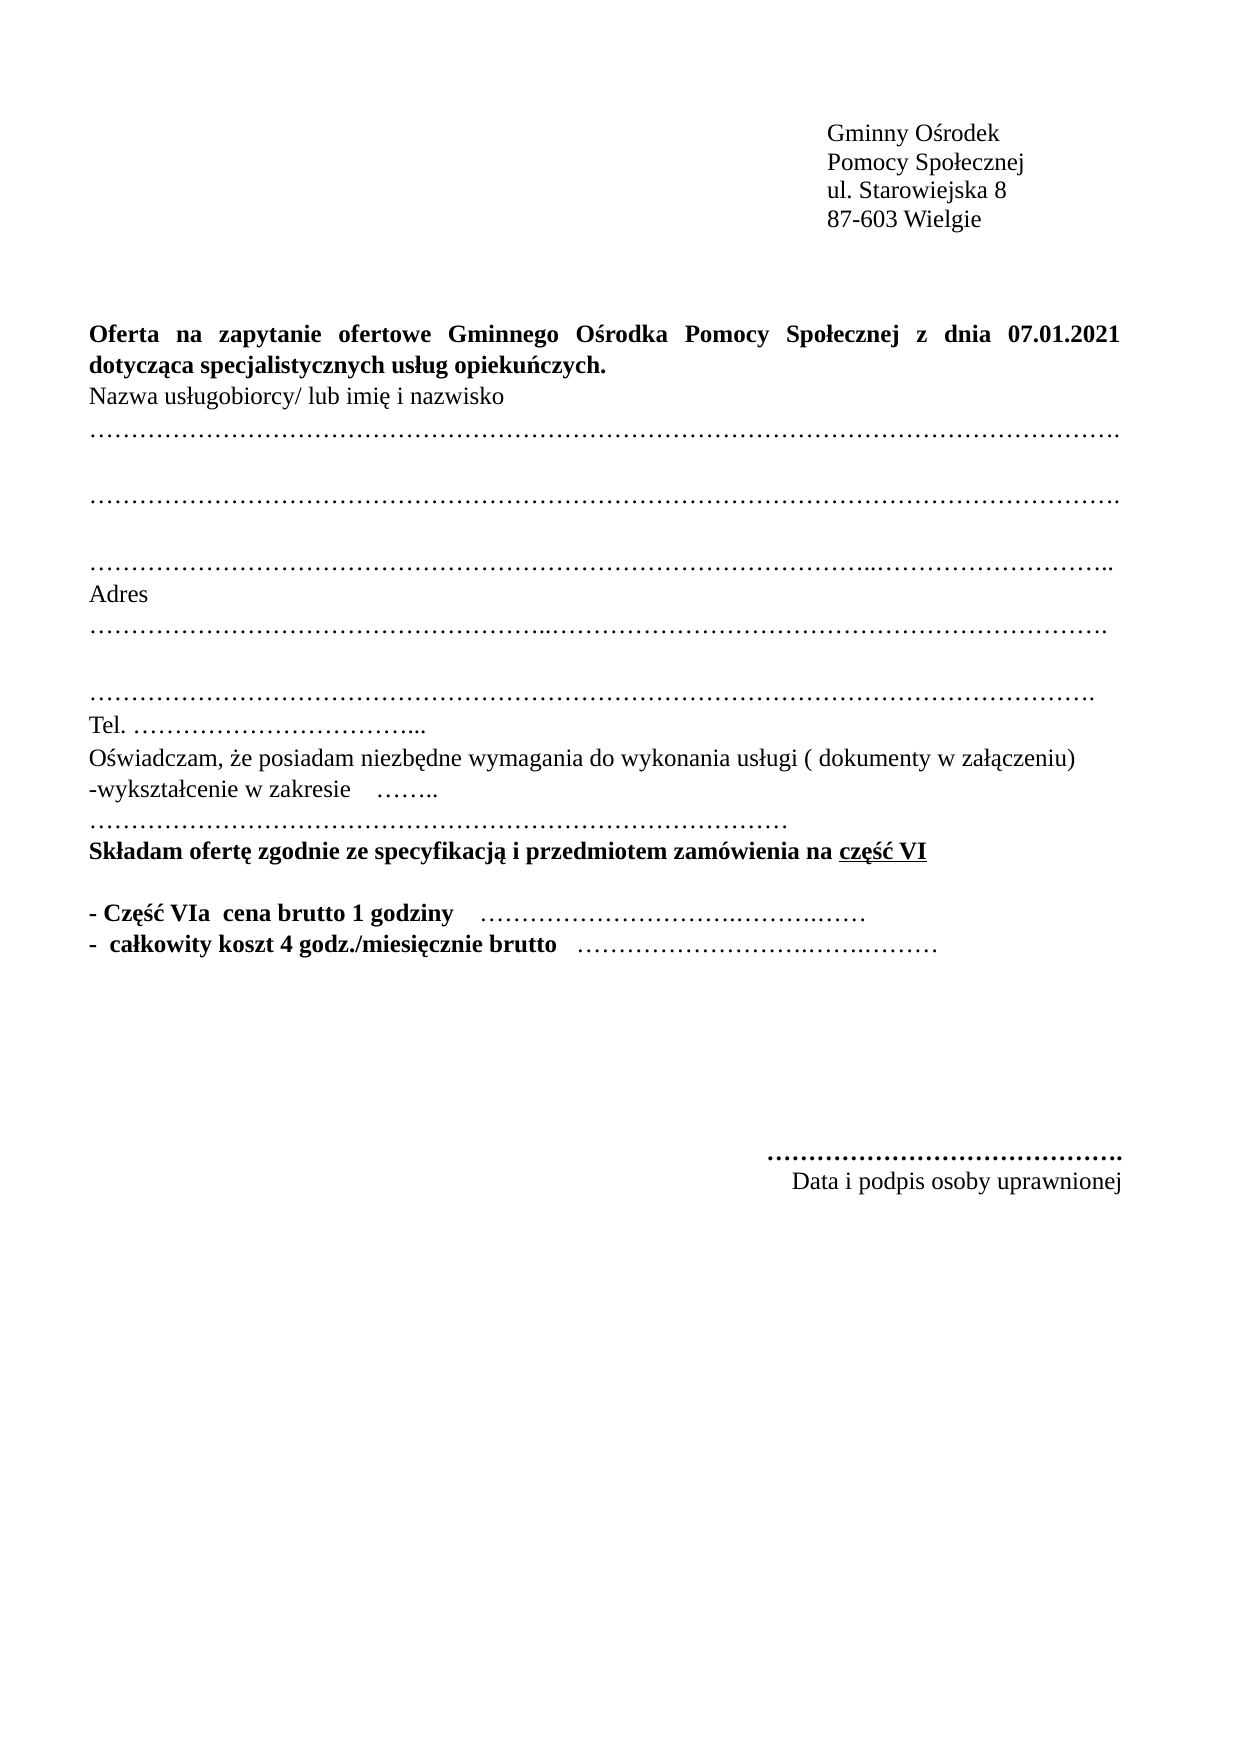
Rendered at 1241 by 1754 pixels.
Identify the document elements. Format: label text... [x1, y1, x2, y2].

text Pomocy Społecznej [88, 147, 1122, 176]
text - całkowity koszt 4 godz./miesięcznie brutto ……………………….…….……… [88, 929, 1122, 958]
text 87-603 Wielgie [88, 204, 1122, 233]
text - Część VIa cena brutto 1 godziny ………………………….……….…… [88, 898, 1122, 927]
text Adres [88, 579, 1122, 608]
text ……………………………………………………………………………………………………………. [88, 481, 1122, 509]
text Nazwa usługobiorcy/ lub imię i nazwisko [88, 381, 1122, 410]
text Tel. ……………………………... [88, 710, 1122, 738]
text ……………………………………. [88, 1137, 1122, 1166]
text Składam ofertę zgodnie ze specyfikacją i przedmiotem zamówienia na część VI [88, 836, 1122, 864]
text ………………………………………………..…………………………………………………………. [88, 611, 1122, 639]
text Gminny Ośrodek [88, 118, 1122, 147]
text -wykształcenie w zakresie ……..………………………………………………………………………… [88, 774, 1122, 833]
text Oświadczam, że posiadam niezbędne wymagania do wykonania usługi ( dokumenty w załączeniu) [88, 743, 1122, 771]
text ……………………………………………………………………………………………………………. [88, 414, 1122, 443]
text …………………………………………………………………………………………………………. [88, 677, 1122, 705]
text ul. Starowiejska 8 [88, 176, 1122, 204]
text Data i podpis osoby uprawnionej [88, 1166, 1122, 1194]
text …………………………………………………………………………………..……………………….. [88, 547, 1122, 575]
text Oferta na zapytanie ofertowe Gminnego Ośrodka Pomocy Społecznej z dnia 07.01.2021 dotycząca specjalistycznych usług opiekuńczych. [88, 319, 1122, 379]
